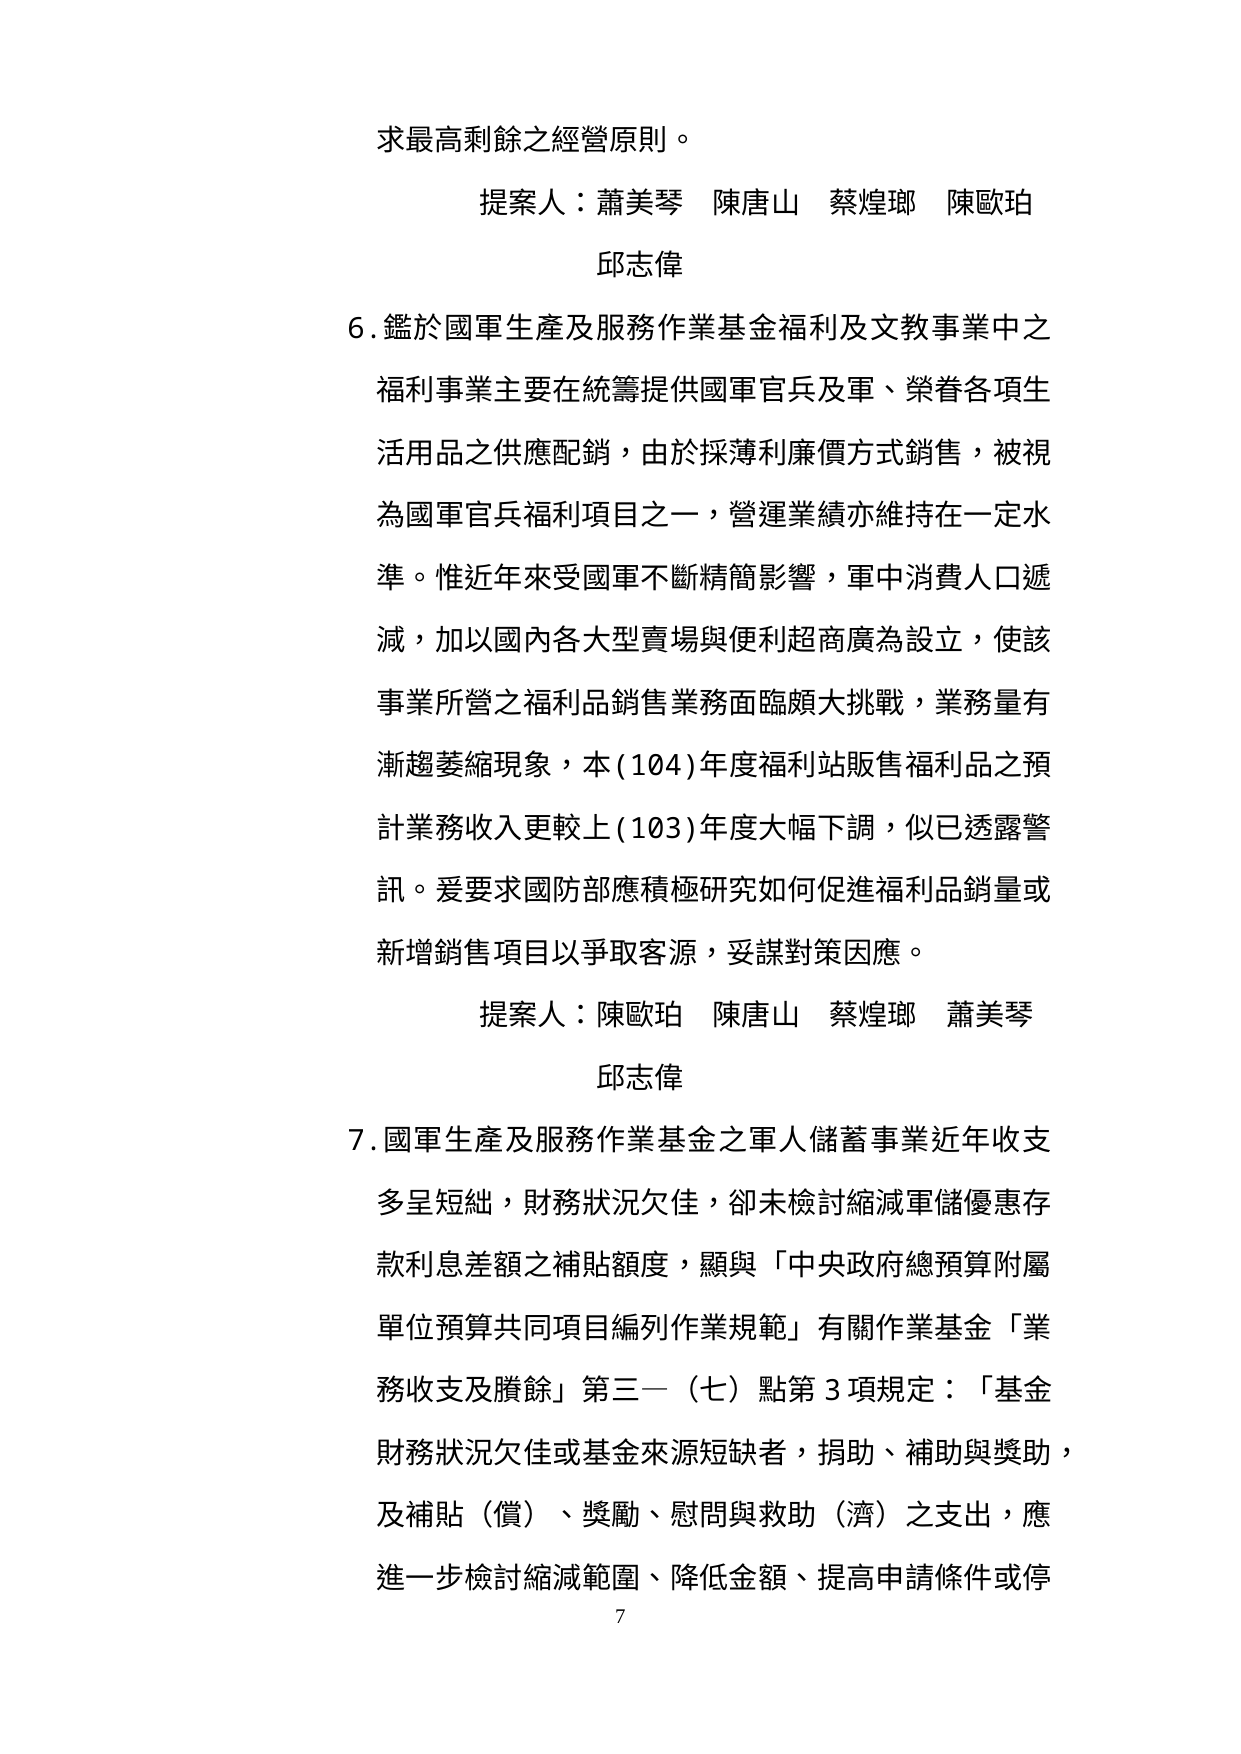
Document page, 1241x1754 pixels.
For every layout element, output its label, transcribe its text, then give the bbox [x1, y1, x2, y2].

text 邱志偉 [187, 221, 1053, 284]
text 7.國軍生產及服務作業基金之軍人儲蓄事業近年收支多呈短絀，財務狀況欠佳，卻未檢討縮減軍儲優惠存款利息差額之補貼額度，顯與「中央政府總預算附屬單位預算共同項目編列作業規範」有關作業基金「業務收支及賸餘」第三—（七）點第3項規定：「基金財務狀況欠佳或基金來源短缺者，捐助、補助與獎助，及補貼（償）、獎勵、慰問與救助（濟）之支出，應進一步檢討縮減範圍、降低金額、提高申請條件或停辦。」之相關規定抵觸，在該事業財務狀況情況未有效改善下，國防部應檢討縮減現行軍人儲蓄優惠存款制度之優惠補貼條件或繼續辦理之必要性，並向立法院外交及國防委員會提出書面檢討報告。 [347, 1096, 1053, 1596]
text 邱志偉 [187, 1034, 1053, 1096]
text 6.鑑於國軍生產及服務作業基金福利及文教事業中之福利事業主要在統籌提供國軍官兵及軍、榮眷各項生活用品之供應配銷，由於採薄利廉價方式銷售，被視為國軍官兵福利項目之一，營運業績亦維持在一定水準。惟近年來受國軍不斷精簡影響，軍中消費人口遞減，加以國內各大型賣場與便利超商廣為設立，使該事業所營之福利品銷售業務面臨頗大挑戰，業務量有漸趨萎縮現象，本(104)年度福利站販售福利品之預計業務收入更較上(103)年度大幅下調，似已透露警訊。爰要求國防部應積極研究如何促進福利品銷量或新增銷售項目以爭取客源，妥謀對策因應。 [347, 284, 1053, 971]
text 5.有鑑於104年度國軍生產及作業服務基金中，有關福利及文教事業中之福利事業，主要在統籌提供國軍官兵及軍、榮眷各項生活用(食)品之供應配銷。惟近年來受到國軍不斷精簡影響，軍中消費人口遞減，加以國內各大型賣場與便利超商廣為設立，頻繁之促銷活動配合其地點之便利性，使該事業所營之福利品銷售業務面臨頗大挑戰，業務量有漸趨萎縮現象，104年度福利(營)站販售福利品之預計業務收入更較上(103)年度大幅向下調降逾二成(5億8,005萬5,000元)，業務明顯趨於萎縮。爰要求國防部應積極研究如何促進福利品銷量或新增銷售項目以爭取客源，而非以調降業務收入目標之消極方式面對；並進一步評估轉型及與外界廠商合作之方式，引進一般軍士官兵所喜愛之商店、餐廳或產品，遂行作業基金追求最高剩餘之經營原則。 [347, 96, 1053, 159]
text 提案人：蕭美琴 陳唐山 蔡煌瑯 陳歐珀 [187, 159, 1053, 221]
text 提案人：陳歐珀 陳唐山 蔡煌瑯 蕭美琴 [187, 971, 1053, 1034]
